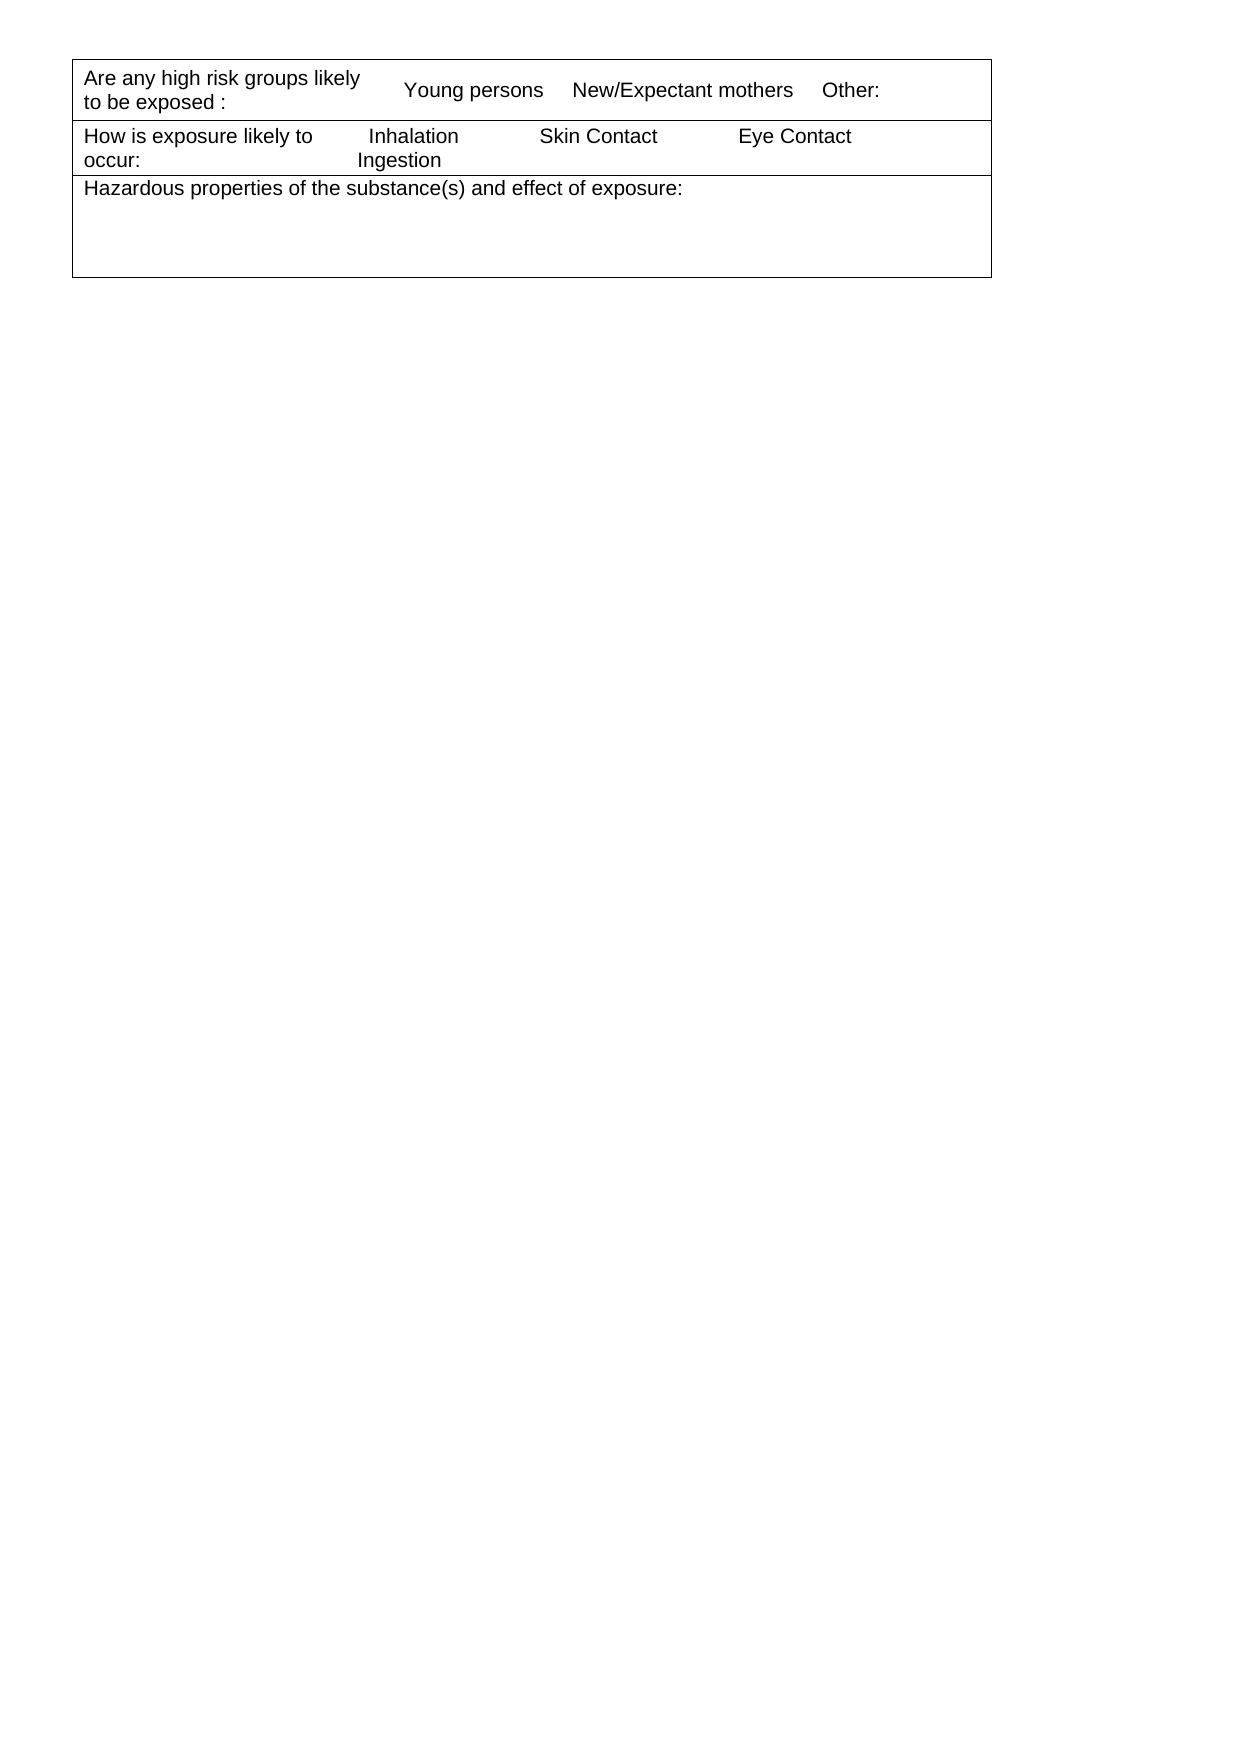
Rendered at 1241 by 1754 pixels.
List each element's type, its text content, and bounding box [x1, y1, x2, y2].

table_cell Young persons New/Expectant mothers Other: [381, 60, 991, 119]
table_cell Hazardous properties of the substance(s) and effect of exposure: [73, 176, 991, 277]
table_cell Are any high risk groups likely to be exposed : [73, 60, 381, 119]
table_cell Inhalation Skin Contact Eye Contact Ingestion [346, 121, 991, 175]
table_cell How is exposure likely to occur: [73, 121, 346, 175]
